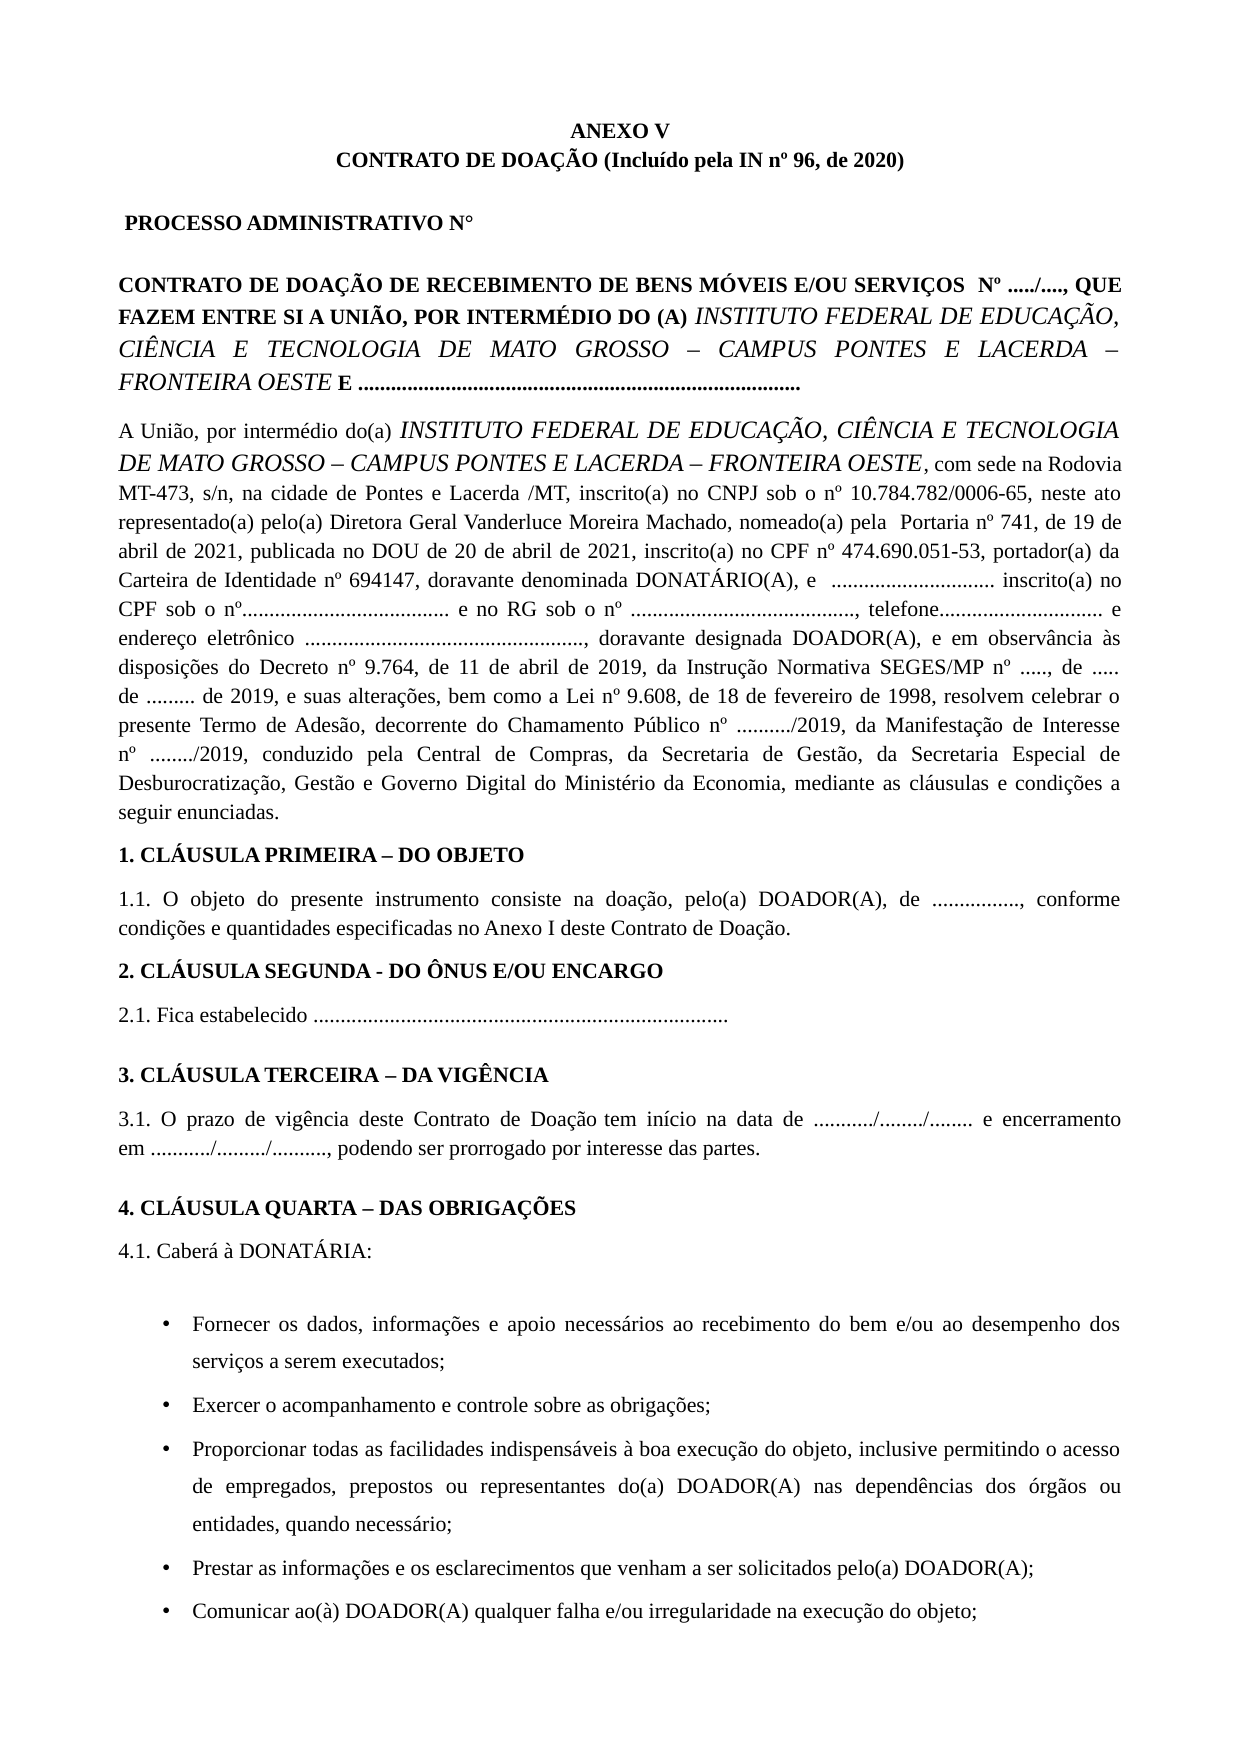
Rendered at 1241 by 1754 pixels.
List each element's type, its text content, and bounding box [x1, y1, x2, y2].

text 3.1. O prazo de vigência deste Contrato de Doação tem início na data de .........../......../........ e encerramento em .........../........./.........., podendo ser prorrogado por interesse das partes. [118, 1106, 1122, 1160]
list Comunicar ao(à) DOADOR(A) qualquer falha e/ou irregularidade na execução do objeto; [162, 1586, 1122, 1623]
text 2.1. Fica estabelecido ............................................................................ [118, 1002, 1122, 1027]
text PROCESSO ADMINISTRATIVO N° [118, 207, 1122, 236]
list Exercer o acompanhamento e controle sobre as obrigações; [162, 1380, 1122, 1417]
text 1.1. O objeto do presente instrumento consiste na doação, pelo(a) DOADOR(A), de ................, conforme condições e quantidades especificadas no Anexo I deste Contrato de Doação. [118, 886, 1122, 940]
text A União, por intermédio do(a) INSTITUTO FEDERAL DE EDUCAÇÃO, CIÊNCIA E TECNOLOGIA DE MATO GROSSO – CAMPUS PONTES E LACERDA – FRONTEIRA OESTE, com sede na Rodovia MT-473, s/n, na cidade de Pontes e Lacerda /MT, inscrito(a) no CNPJ sob o nº 10.784.782/0006-65, neste ato representado(a) pelo(a) Diretora Geral Vanderluce Moreira Machado, nomeado(a) pela Portaria nº 741, de 19 de abril de 2021, publicada no DOU de 20 de abril de 2021, inscrito(a) no CPF nº 474.690.051-53, portador(a) da Carteira de Identidade nº 694147, doravante denominada DONATÁRIO(A), e .............................. inscrito(a) no CPF sob o nº...................................... e no RG sob o nº ........................................., telefone.............................. e endereço eletrônico ..................................................., doravante designada DOADOR(A), e em observância às disposições do Decreto nº 9.764, de 11 de abril de 2019, da Instrução Normativa SEGES/MP nº ....., de ..... de ......... de 2019, e suas alterações, bem como a Lei nº 9.608, de 18 de fevereiro de 1998, resolvem celebrar o presente Termo de Adesão, decorrente do Chamamento Público nº ........../2019, da Manifestação de Interesse nº ......../2019, conduzido pela Central de Compras, da Secretaria de Gestão, da Secretaria Especial de Desburocratização, Gestão e Governo Digital do Ministério da Economia, mediante as cláusulas e condições a seguir enunciadas. [118, 415, 1122, 824]
list Prestar as informações e os esclarecimentos que venham a ser solicitados pelo(a) DOADOR(A); [162, 1542, 1122, 1580]
text 3. CLÁUSULA TERCEIRA – DA VIGÊNCIA [118, 1062, 1122, 1087]
text 2. CLÁUSULA SEGUNDA - DO ÔNUS E/OU ENCARGO [118, 958, 1122, 983]
text CONTRATO DE DOAÇÃO DE RECEBIMENTO DE BENS MÓVEIS E/OU SERVIÇOS Nº ...../...., QUE FAZEM ENTRE SI A UNIÃO, POR INTERMÉDIO DO (A) INSTITUTO FEDERAL DE EDUCAÇÃO, CIÊNCIA E TECNOLOGIA DE MATO GROSSO – CAMPUS PONTES E LACERDA – FRONTEIRA OESTE E ................................................................................. [118, 272, 1122, 396]
text 4.1. Caberá à DONATÁRIA: [118, 1238, 1122, 1263]
text 4. CLÁUSULA QUARTA – DAS OBRIGAÇÕES [118, 1195, 1122, 1220]
list Fornecer os dados, informações e apoio necessários ao recebimento do bem e/ou ao desempenho dos serviços a serem executados; [162, 1298, 1122, 1373]
text 1. CLÁUSULA PRIMEIRA – DO OBJETO [118, 842, 1122, 867]
text ANEXO V CONTRATO DE DOAÇÃO (Incluído pela IN nº 96, de 2020) [118, 118, 1122, 172]
list Proporcionar todas as facilidades indispensáveis à boa execução do objeto, inclusive permitindo o acesso de empregados, prepostos ou representantes do(a) DOADOR(A) nas dependências dos órgãos ou entidades, quando necessário; [162, 1423, 1122, 1536]
